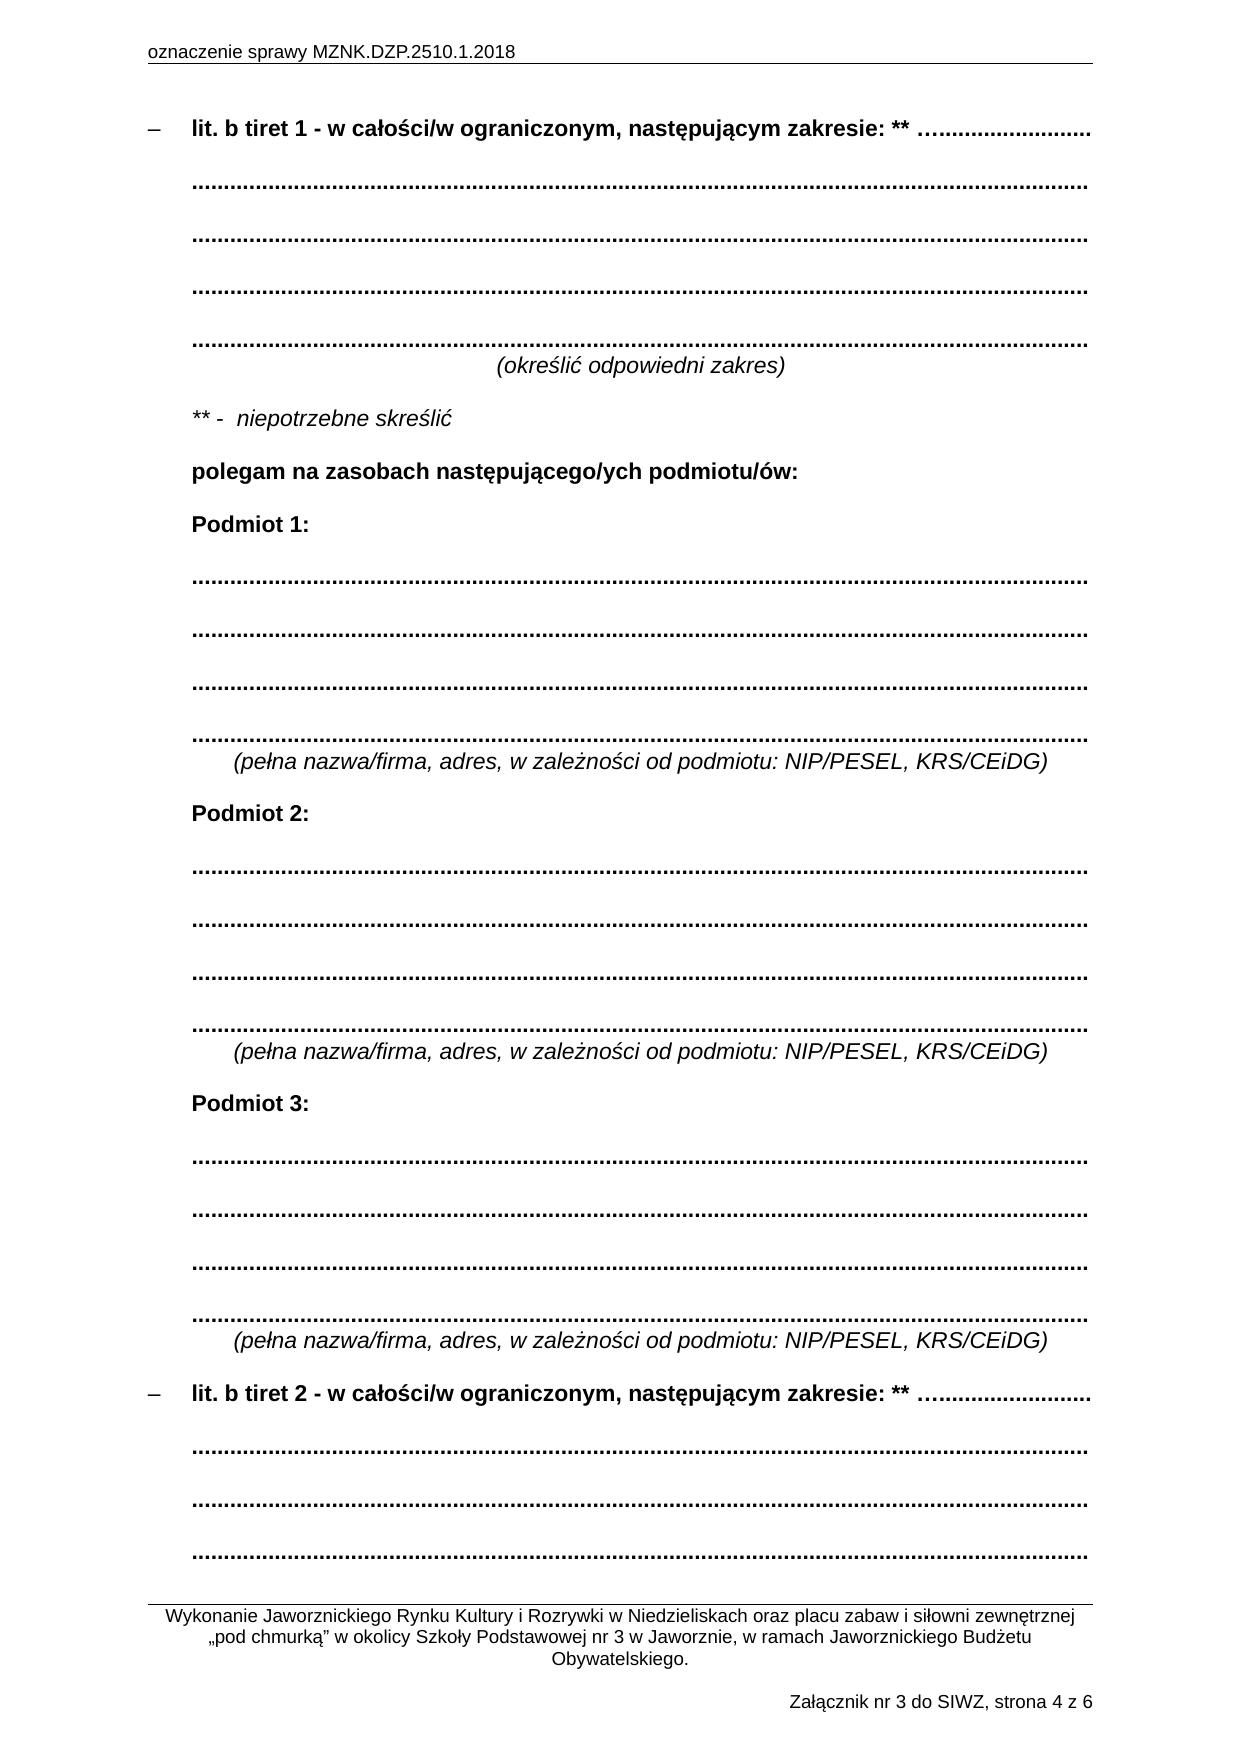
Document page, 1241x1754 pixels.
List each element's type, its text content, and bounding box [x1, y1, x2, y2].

text ............................................................................................................................................. [191, 1538, 1093, 1565]
text (pełna nazwa/firma, adres, w zależności od podmiotu: NIP/PESEL, KRS/CEiDG) [191, 1327, 1093, 1354]
text (pełna nazwa/firma, adres, w zależności od podmiotu: NIP/PESEL, KRS/CEiDG) [191, 748, 1093, 774]
text ............................................................................................................................................. [191, 721, 1093, 748]
text ............................................................................................................................................. [191, 1301, 1093, 1327]
text Podmiot 1: [191, 511, 1093, 537]
text ............................................................................................................................................. [191, 273, 1093, 300]
text ............................................................................................................................................. [191, 1196, 1093, 1222]
text Podmiot 3: [191, 1090, 1093, 1117]
text ** - niepotrzebne skreślić [191, 405, 1093, 431]
text ............................................................................................................................................. [191, 958, 1093, 985]
text polegam na zasobach następującego/ych podmiotu/ów: [191, 458, 1093, 484]
text ............................................................................................................................................. [191, 168, 1093, 194]
text (określić odpowiedni zakres) [191, 352, 1093, 379]
text – lit. b tiret 2 - w całości/w ograniczonym, następującym zakresie: ** …........................ [148, 1380, 1093, 1407]
text ............................................................................................................................................. [191, 616, 1093, 642]
text ............................................................................................................................................. [191, 906, 1093, 932]
text ............................................................................................................................................. [191, 326, 1093, 352]
text ............................................................................................................................................. [191, 221, 1093, 247]
text ............................................................................................................................................. [191, 853, 1093, 879]
text ............................................................................................................................................. [191, 1248, 1093, 1275]
text ............................................................................................................................................. [191, 669, 1093, 695]
text ............................................................................................................................................. [191, 1433, 1093, 1459]
text ............................................................................................................................................. [191, 1486, 1093, 1512]
text ............................................................................................................................................. [191, 563, 1093, 589]
text ............................................................................................................................................. [191, 1143, 1093, 1169]
text Podmiot 2: [191, 800, 1093, 827]
text ............................................................................................................................................. [191, 1011, 1093, 1038]
text (pełna nazwa/firma, adres, w zależności od podmiotu: NIP/PESEL, KRS/CEiDG) [191, 1038, 1093, 1064]
text – lit. b tiret 1 - w całości/w ograniczonym, następującym zakresie: ** …........................ [148, 115, 1093, 142]
